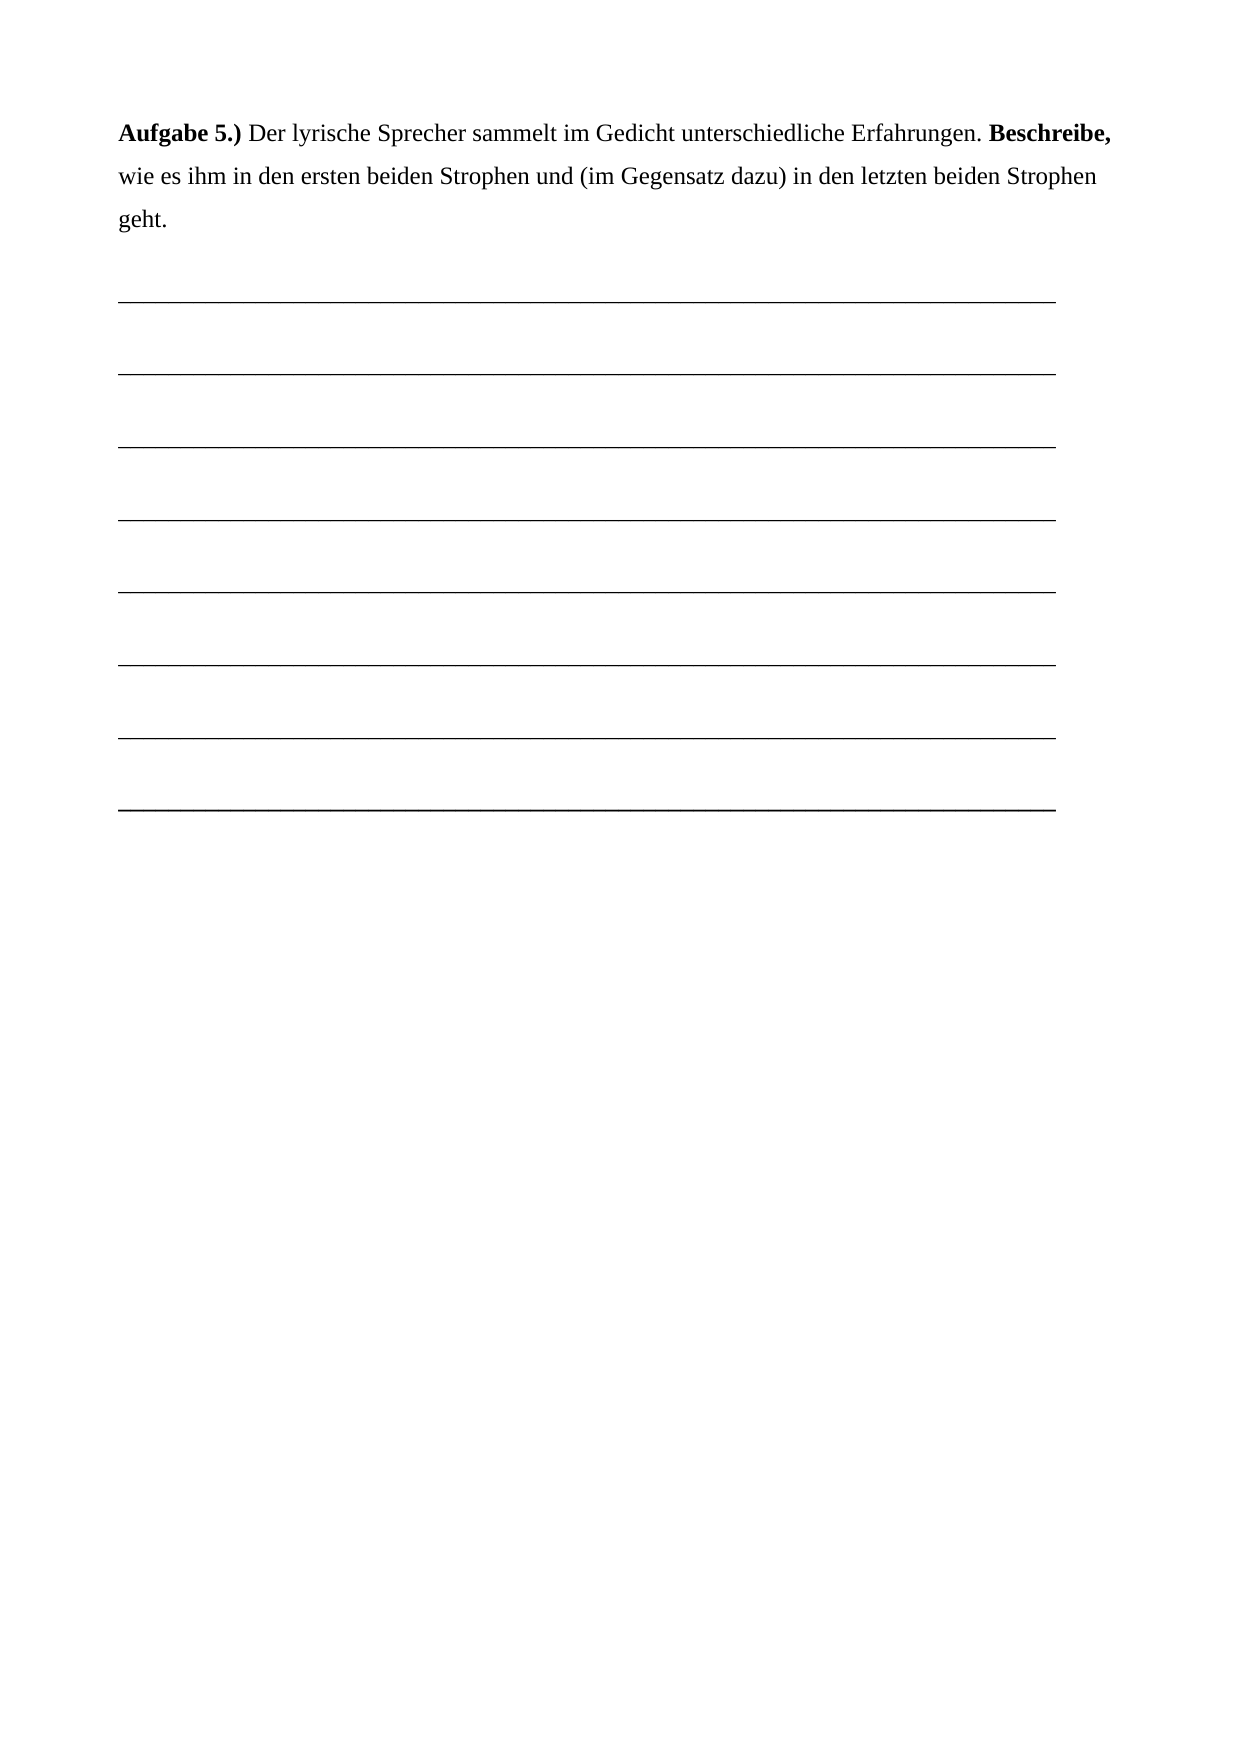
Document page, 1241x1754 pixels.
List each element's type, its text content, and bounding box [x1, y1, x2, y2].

list ___________________________________________________________________________ [118, 785, 1122, 814]
list ___________________________________________________________________________ [118, 567, 1122, 596]
list ___________________________________________________________________________ [118, 713, 1122, 741]
list ___________________________________________________________________________ [118, 640, 1122, 669]
list ___________________________________________________________________________ [118, 349, 1122, 378]
list ___________________________________________________________________________ [118, 495, 1122, 523]
list Aufgabe 5.) Der lyrische Sprecher sammelt im Gedicht unterschiedliche Erfahrungen. Beschreibe, wie es ihm in den ersten beiden Strophen und (im Gegensatz dazu) in den letzten beiden Strophen geht. [118, 118, 1122, 233]
list ___________________________________________________________________________ [118, 277, 1122, 306]
list ___________________________________________________________________________ [118, 422, 1122, 451]
